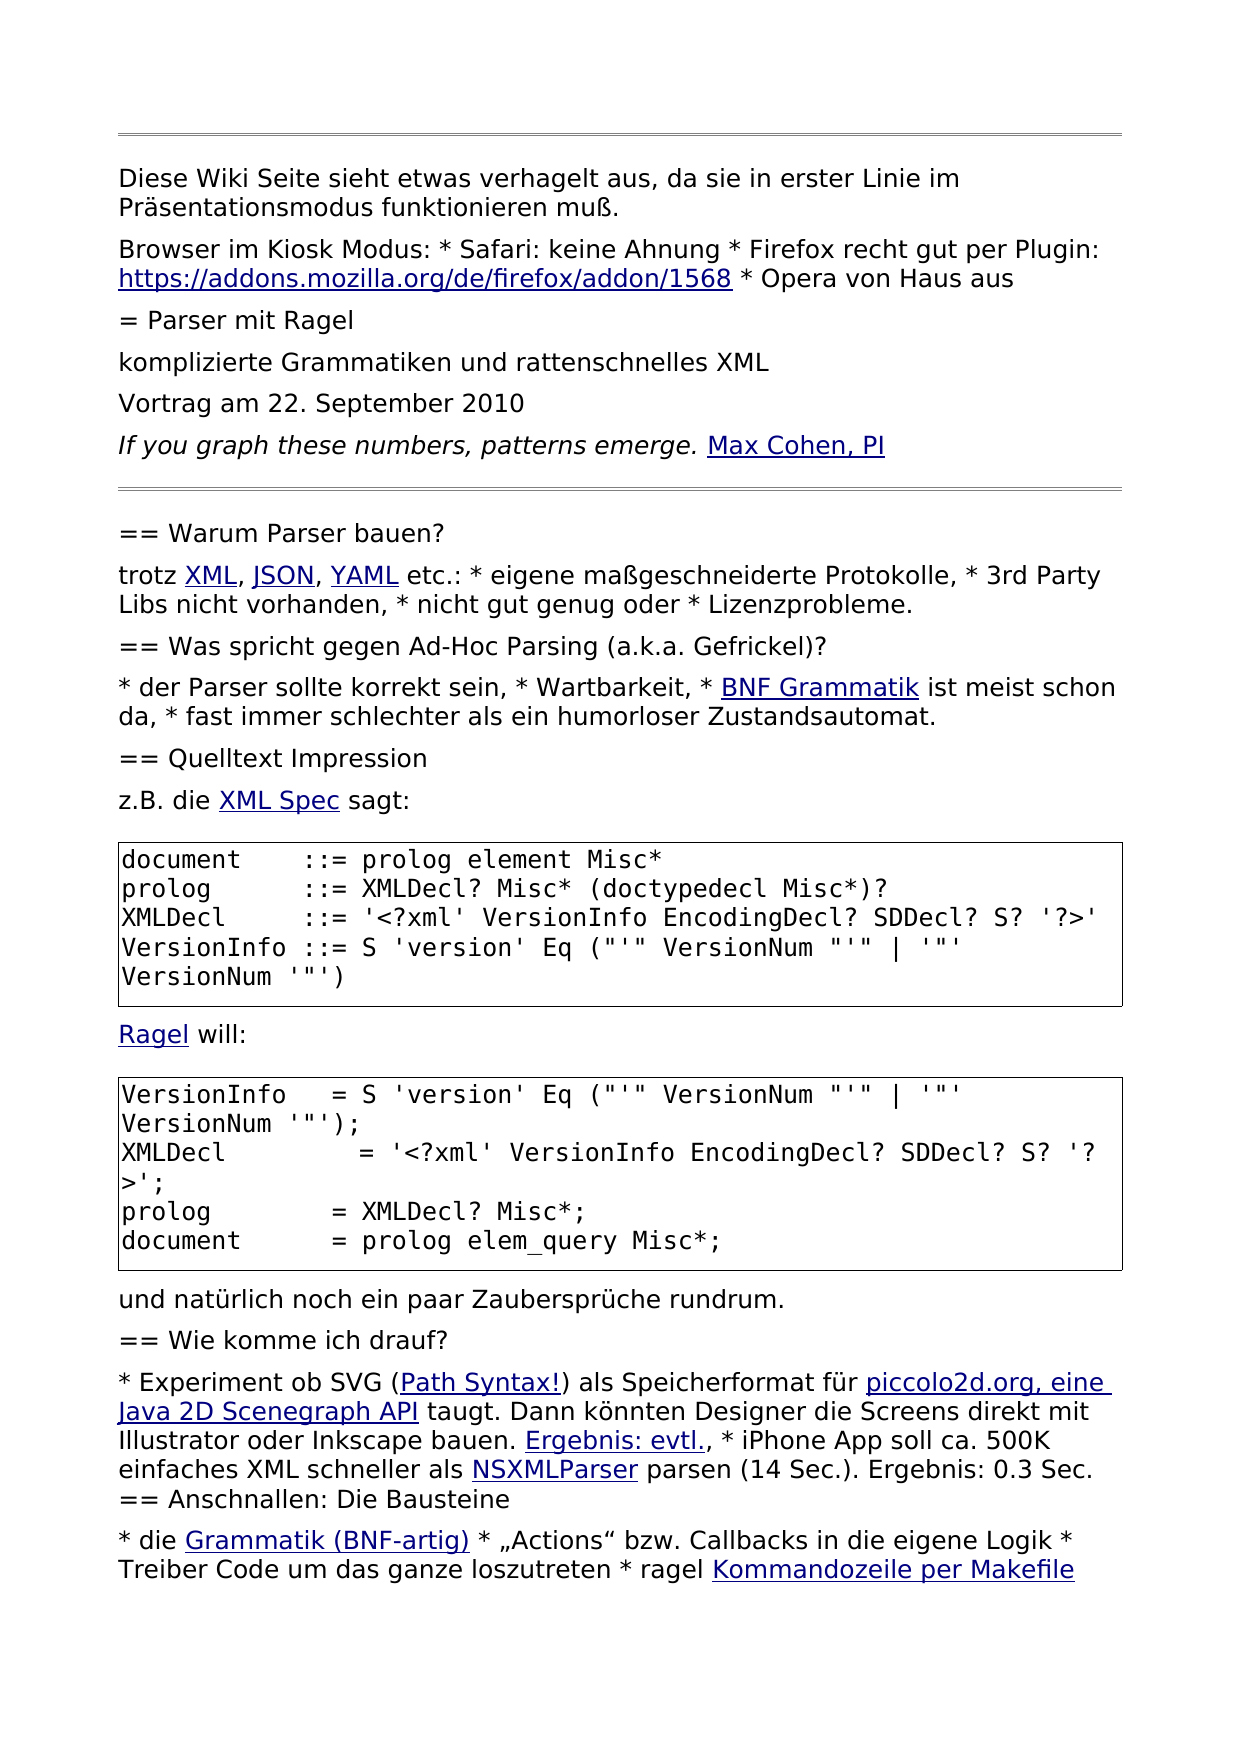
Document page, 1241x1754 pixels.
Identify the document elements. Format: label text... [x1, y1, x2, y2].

table_header document ::= prolog element Misc* prolog ::= XMLDecl? Misc* (doctypedecl Misc*)? XMLDecl ::= '<?xml' VersionInfo EncodingDecl? SDDecl? S? '?>' VersionInfo ::= S 'version' Eq ("'" VersionNum "'" | '"' VersionNum '"') [119, 843, 1122, 1006]
text Vortrag am 22. September 2010 [118, 389, 1122, 419]
text == Wie komme ich drauf? [118, 1326, 1122, 1356]
text z.B. die XML Spec sagt: [118, 786, 1122, 815]
text = Parser mit Ragel [118, 306, 1122, 335]
text komplizierte Grammatiken und rattenschnelles XML [118, 348, 1122, 377]
text * die Grammatik (BNF-artig) * „Actions“ bzw. Callbacks in die eigene Logik * Treiber Code um das ganze loszutreten * ragel Kommandozeile per Makefile [118, 1526, 1122, 1585]
text Browser im Kiosk Modus: * Safari: keine Ahnung * Firefox recht gut per Plugin: https://addons.mozilla.org/de/firefox/addon/1568 * Opera von Haus aus [118, 235, 1122, 294]
text Diese Wiki Seite sieht etwas verhagelt aus, da sie in erster Linie im Präsentationsmodus funktionieren muß. [118, 164, 1122, 223]
text If you graph these numbers, patterns emerge. Max Cohen, PI [118, 431, 1122, 460]
text und natürlich noch ein paar Zaubersprüche rundrum. [118, 1285, 1122, 1314]
table_header VersionInfo = S 'version' Eq ("'" VersionNum "'" | '"' VersionNum '"'); XMLDecl = '<?xml' VersionInfo EncodingDecl? SDDecl? S? '?>'; prolog = XMLDecl? Misc*; document = prolog elem_query Misc*; [119, 1078, 1122, 1270]
text == Warum Parser bauen? [118, 519, 1122, 548]
text * der Parser sollte korrekt sein, * Wartbarkeit, * BNF Grammatik ist meist schon da, * fast immer schlechter als ein humorloser Zustandsautomat. [118, 673, 1122, 732]
text == Quelltext Impression [118, 744, 1122, 773]
text Ragel will: [118, 1021, 1122, 1050]
text == Was spricht gegen Ad-Hoc Parsing (a.k.a. Gefrickel)? [118, 632, 1122, 661]
text trotz XML, JSON, YAML etc.: * eigene maßgeschneiderte Protokolle, * 3rd Party Libs nicht vorhanden, * nicht gut genug oder * Lizenzprobleme. [118, 561, 1122, 619]
text * Experiment ob SVG (Path Syntax!) als Speicherformat für piccolo2d.org, eine Java 2D Scenegraph API taugt. Dann könnten Designer die Screens direkt mit Illustrator oder Inkscape bauen. Ergebnis: evtl., * iPhone App soll ca. 500K einfaches XML schneller als NSXMLParser parsen (14 Sec.). Ergebnis: 0.3 Sec. == Anschnallen: Die Bausteine [118, 1368, 1122, 1514]
